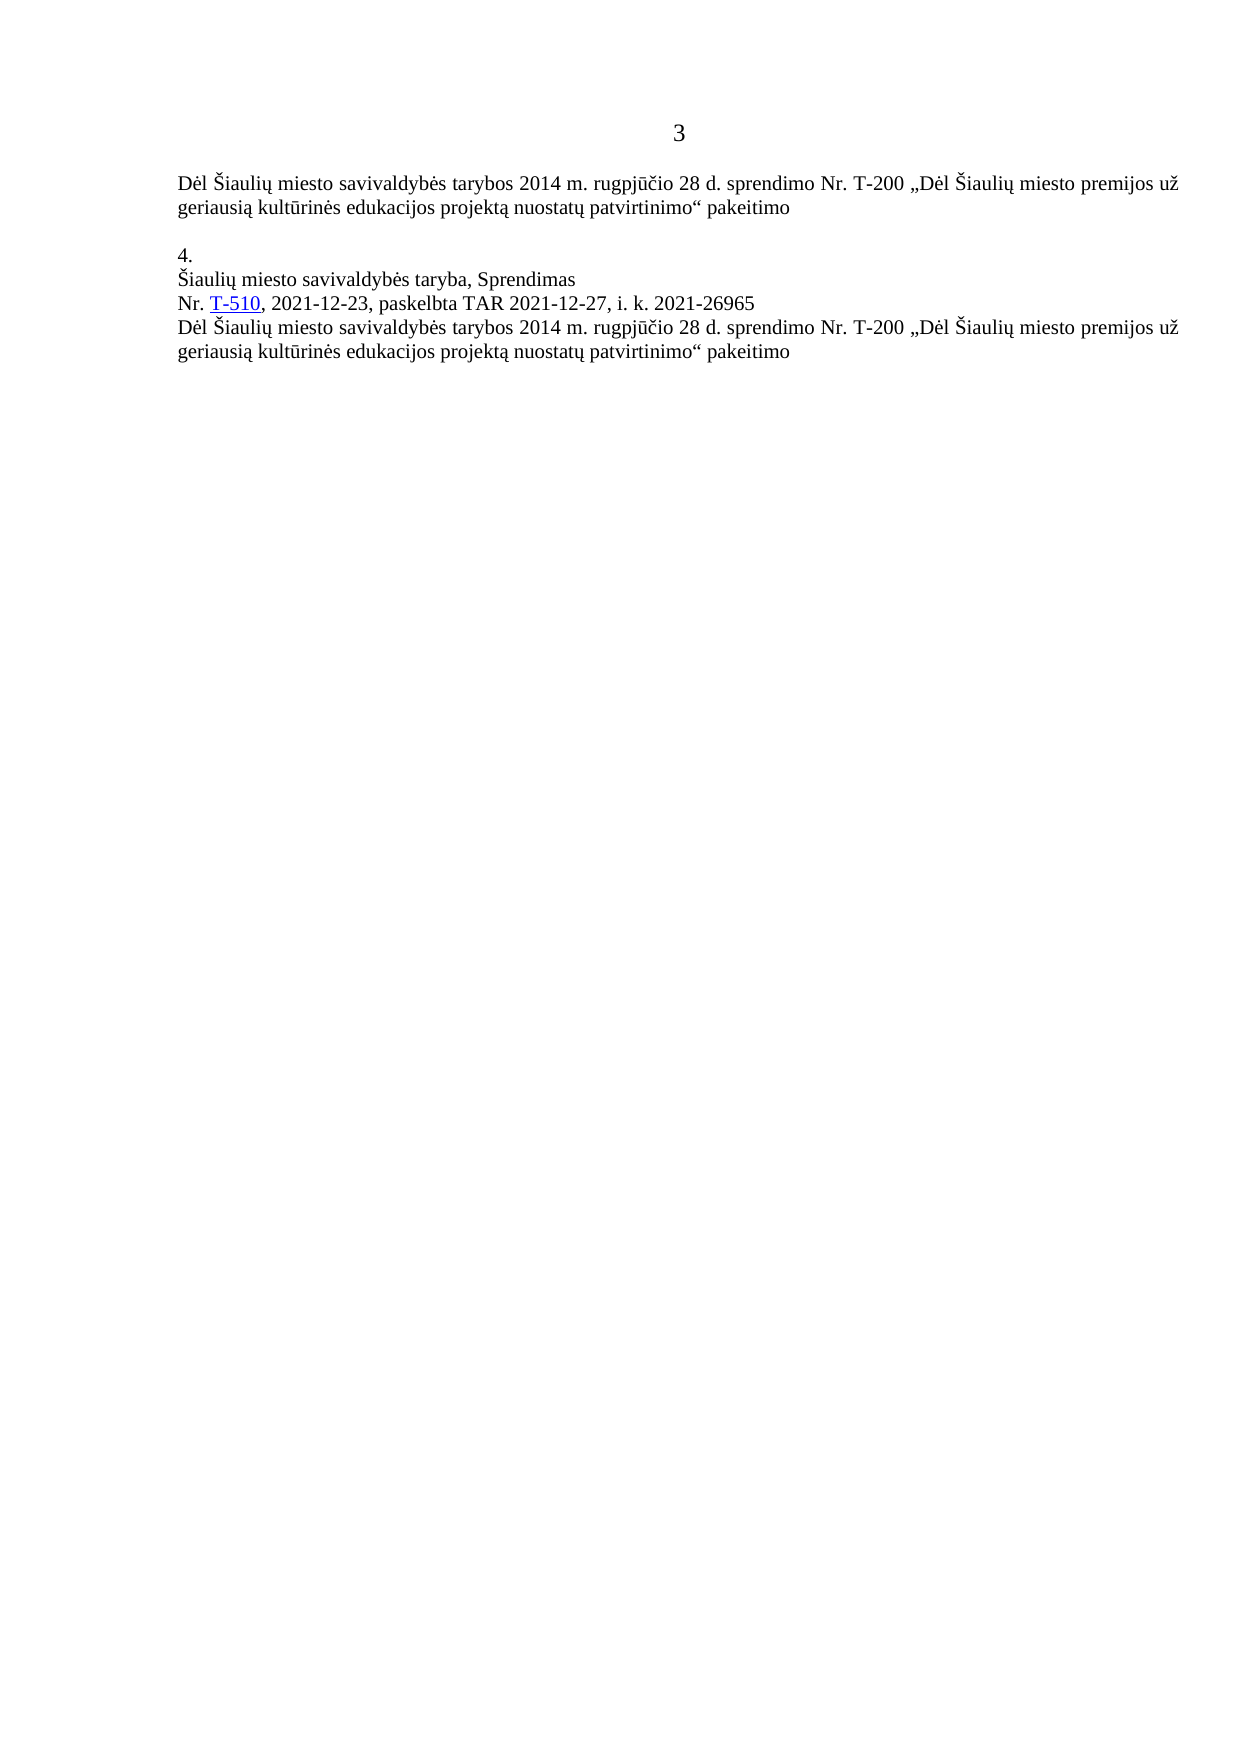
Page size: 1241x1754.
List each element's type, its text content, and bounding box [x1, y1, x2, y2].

text Dėl Šiaulių miesto savivaldybės tarybos 2014 m. rugpjūčio 28 d. sprendimo Nr. T-200 „Dėl Šiaulių miesto premijos už geriausią kultūrinės edukacijos projektą nuostatų patvirtinimo“ pakeitimo [177, 315, 1181, 363]
text Šiaulių miesto savivaldybės taryba, Sprendimas [177, 267, 1181, 291]
text 4. [177, 243, 1181, 267]
text Dėl Šiaulių miesto savivaldybės tarybos 2014 m. rugpjūčio 28 d. sprendimo Nr. T-200 „Dėl Šiaulių miesto premijos už geriausią kultūrinės edukacijos projektą nuostatų patvirtinimo“ pakeitimo [177, 171, 1181, 219]
text Nr. T-510, 2021-12-23, paskelbta TAR 2021-12-27, i. k. 2021-26965 [177, 291, 1181, 315]
